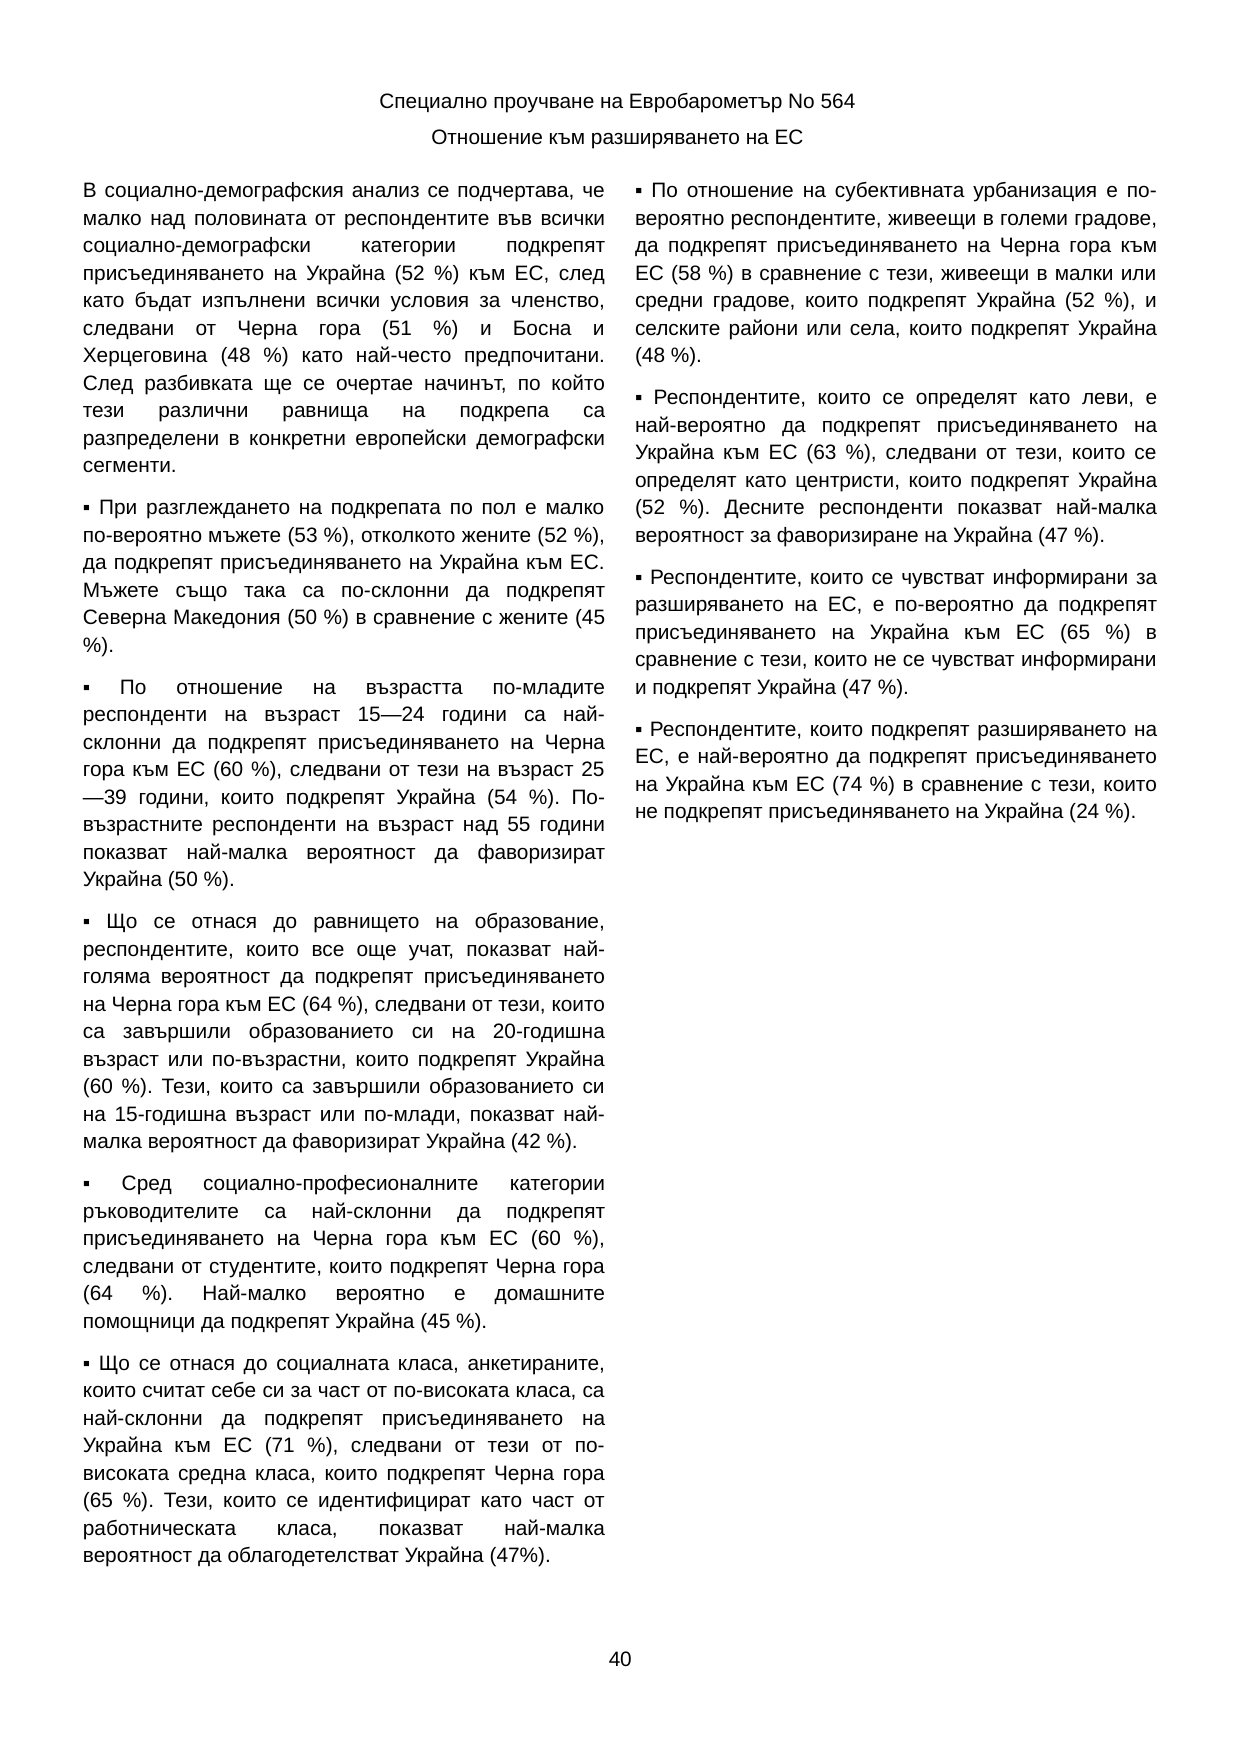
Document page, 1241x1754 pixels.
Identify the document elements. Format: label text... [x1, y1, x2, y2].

text ▪ Сред социално-професионалните категории ръководителите са най-склонни да подкрепят присъединяването на Черна гора към ЕС (60 %), следвани от студентите, които подкрепят Черна гора (64 %). Най-малко вероятно е домашните помощници да подкрепят Украйна (45 %). [83, 1171, 605, 1333]
text ▪ По отношение на субективната урбанизация е по-вероятно респондентите, живеещи в големи градове, да подкрепят присъединяването на Черна гора към ЕС (58 %) в сравнение с тези, живеещи в малки или средни градове, които подкрепят Украйна (52 %), и селските райони или села, които подкрепят Украйна (48 %). [635, 178, 1157, 367]
text В социално-демографския анализ се подчертава, че малко над половината от респондентите във всички социално-демографски категории подкрепят присъединяването на Украйна (52 %) към ЕС, след като бъдат изпълнени всички условия за членство, следвани от Черна гора (51 %) и Босна и Херцеговина (48 %) като най-често предпочитани. След разбивката ще се очертае начинът, по който тези различни равнища на подкрепа са разпределени в конкретни европейски демографски сегменти. [83, 178, 605, 477]
text ▪ При разглеждането на подкрепата по пол е малко по-вероятно мъжете (53 %), отколкото жените (52 %), да подкрепят присъединяването на Украйна към ЕС. Мъжете също така са по-склонни да подкрепят Северна Македония (50 %) в сравнение с жените (45 %). [83, 495, 605, 656]
text ▪ По отношение на възрастта по-младите респонденти на възраст 15—24 години са най-склонни да подкрепят присъединяването на Черна гора към ЕС (60 %), следвани от тези на възраст 25—39 години, които подкрепят Украйна (54 %). По-възрастните респонденти на възраст над 55 години показват най-малка вероятност да фаворизират Украйна (50 %). [83, 674, 605, 891]
text ▪ Респондентите, които подкрепят разширяването на ЕС, е най-вероятно да подкрепят присъединяването на Украйна към ЕС (74 %) в сравнение с тези, които не подкрепят присъединяването на Украйна (24 %). [635, 717, 1157, 823]
text ▪ Респондентите, които се чувстват информирани за разширяването на ЕС, е по-вероятно да подкрепят присъединяването на Украйна към ЕС (65 %) в сравнение с тези, които не се чувстват информирани и подкрепят Украйна (47 %). [635, 564, 1157, 698]
text ▪ Що се отнася до социалната класа, анкетираните, които считат себе си за част от по-високата класа, са най-склонни да подкрепят присъединяването на Украйна към ЕС (71 %), следвани от тези от по-високата средна класа, които подкрепят Черна гора (65 %). Тези, които се идентифицират като част от работническата класа, показват най-малка вероятност да облагодетелстват Украйна (47%). [83, 1351, 605, 1567]
text ▪ Респондентите, които се определят като леви, е най-вероятно да подкрепят присъединяването на Украйна към ЕС (63 %), следвани от тези, които се определят като центристи, които подкрепят Украйна (52 %). Десните респонденти показват най-малка вероятност за фаворизиране на Украйна (47 %). [635, 385, 1157, 546]
text ▪ Що се отнася до равнището на образование, респондентите, които все още учат, показват най-голяма вероятност да подкрепят присъединяването на Черна гора към ЕС (64 %), следвани от тези, които са завършили образованието си на 20-годишна възраст или по-възрастни, които подкрепят Украйна (60 %). Тези, които са завършили образованието си на 15-годишна възраст или по-млади, показват най-малка вероятност да фаворизират Украйна (42 %). [83, 909, 605, 1153]
